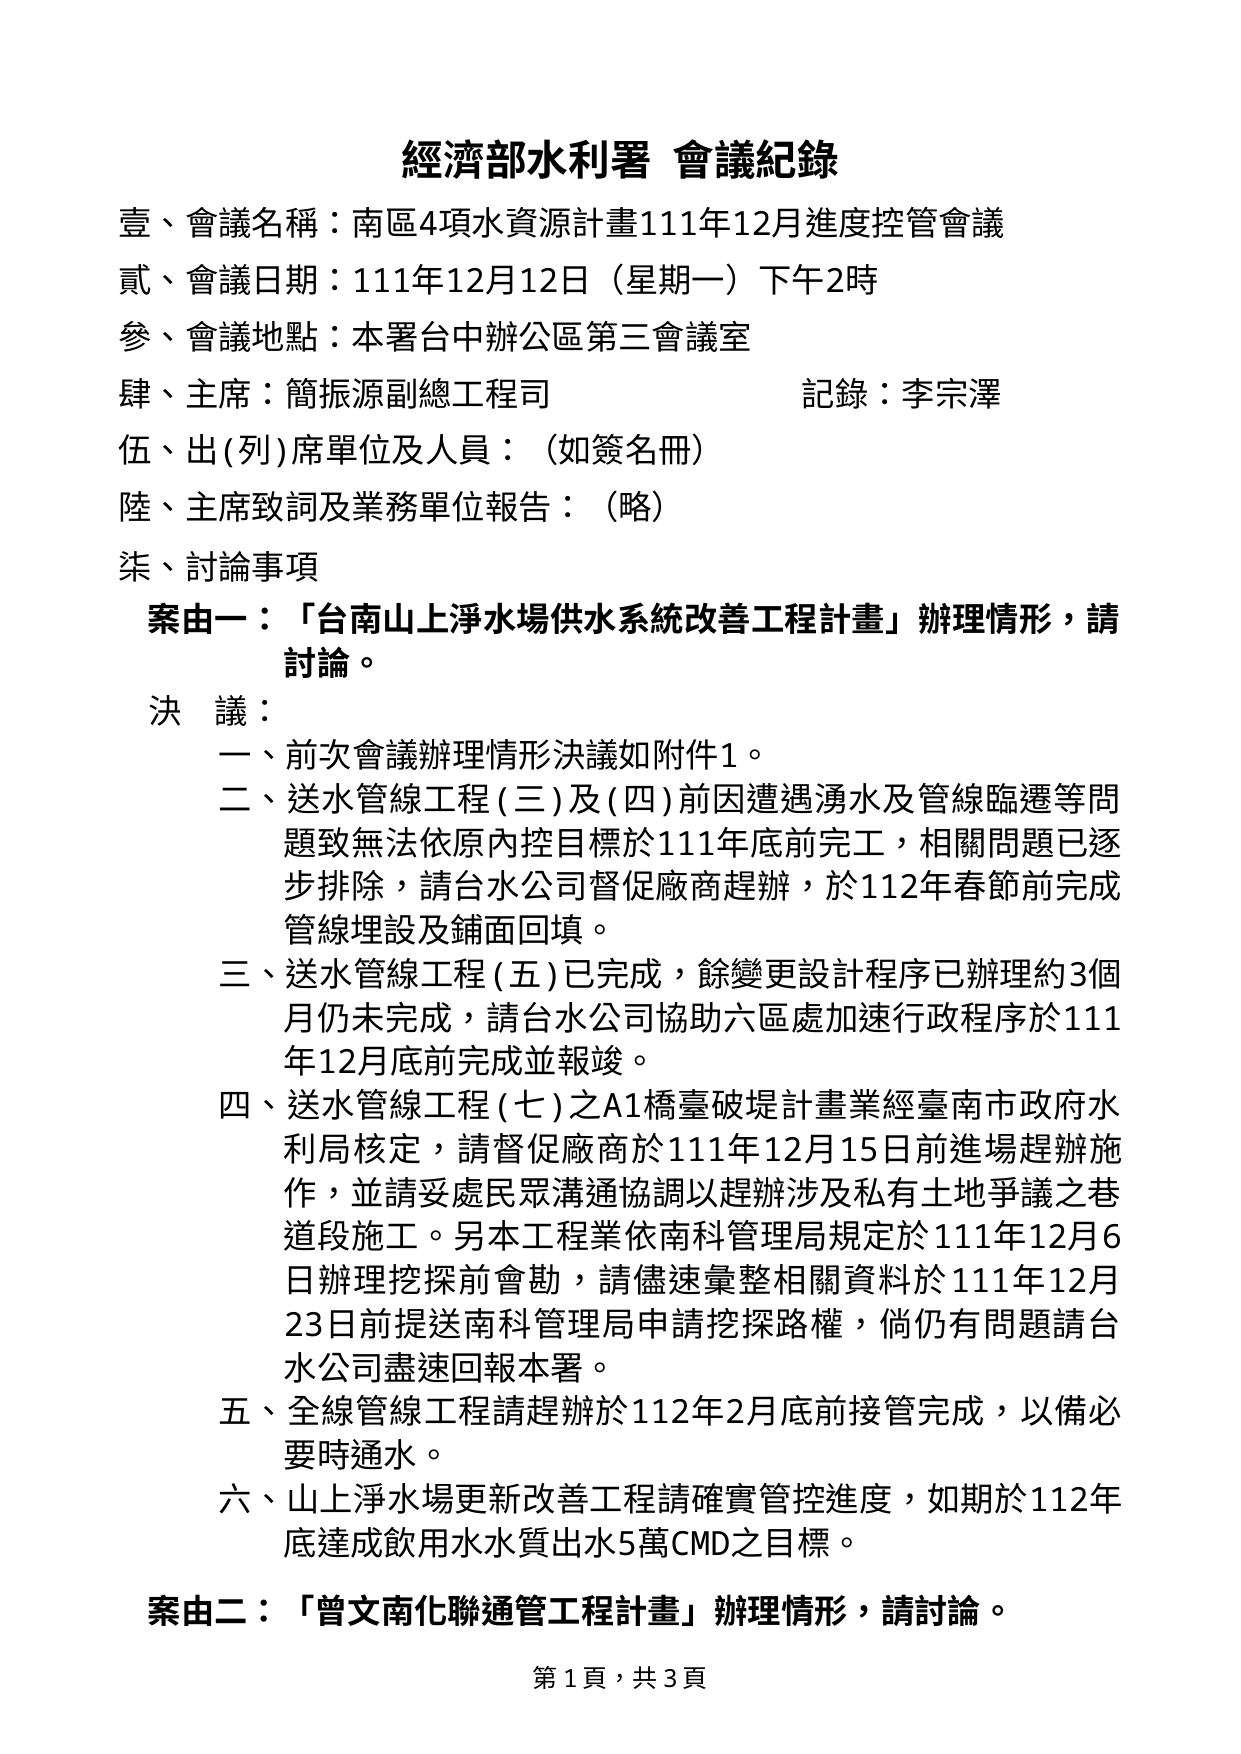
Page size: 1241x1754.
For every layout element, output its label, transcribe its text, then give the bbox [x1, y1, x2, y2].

text 陸、主席致詞及業務單位報告：（略） [118, 485, 1122, 528]
text 伍、出(列)席單位及人員：（如簽名冊） [118, 428, 1122, 472]
text 案由二：「曾文南化聯通管工程計畫」辦理情形，請討論。 [148, 1588, 1122, 1632]
text 二、送水管線工程(三)及(四)前因遭遇湧水及管線臨遷等問題致無法依原內控目標於111年底前完工，相關問題已逐步排除，請台水公司督促廠商趕辦，於112年春節前完成管線埋設及鋪面回填。 [218, 776, 1122, 951]
text 貳、會議日期：111年12月12日（星期一）下午2時 [118, 258, 1122, 301]
text 壹、會議名稱：南區4項水資源計畫111年12月進度控管會議 [118, 201, 1122, 244]
text 柒、討論事項 [118, 545, 1122, 588]
text 經濟部水利署 會議紀錄 [118, 127, 1122, 188]
text 四、送水管線工程(七)之A1橋臺破堤計畫業經臺南市政府水利局核定，請督促廠商於111年12月15日前進場趕辦施作，並請妥處民眾溝通協調以趕辦涉及私有土地爭議之巷道段施工。另本工程業依南科管理局規定於111年12月6日辦理挖探前會勘，請儘速彙整相關資料於111年12月23日前提送南科管理局申請挖探路權，倘仍有問題請台水公司盡速回報本署。 [218, 1083, 1122, 1389]
text 決 議： [148, 689, 1122, 733]
text 參、會議地點：本署台中辦公區第三會議室 [118, 314, 1122, 358]
text 六、山上淨水場更新改善工程請確實管控進度，如期於112年底達成飲用水水質出水5萬CMD之目標。 [218, 1476, 1122, 1564]
text 一、前次會議辦理情形決議如附件1。 [218, 733, 1122, 776]
text 五、全線管線工程請趕辦於112年2月底前接管完成，以備必要時通水。 [218, 1389, 1122, 1476]
text 肆、主席：簡振源副總工程司 記錄：李宗澤 [118, 371, 1122, 415]
text 案由一：「台南山上淨水場供水系統改善工程計畫」辦理情形，請討論。 [148, 597, 1122, 684]
text 三、送水管線工程(五)已完成，餘變更設計程序已辦理約3個月仍未完成，請台水公司協助六區處加速行政程序於111年12月底前完成並報竣。 [218, 951, 1122, 1083]
